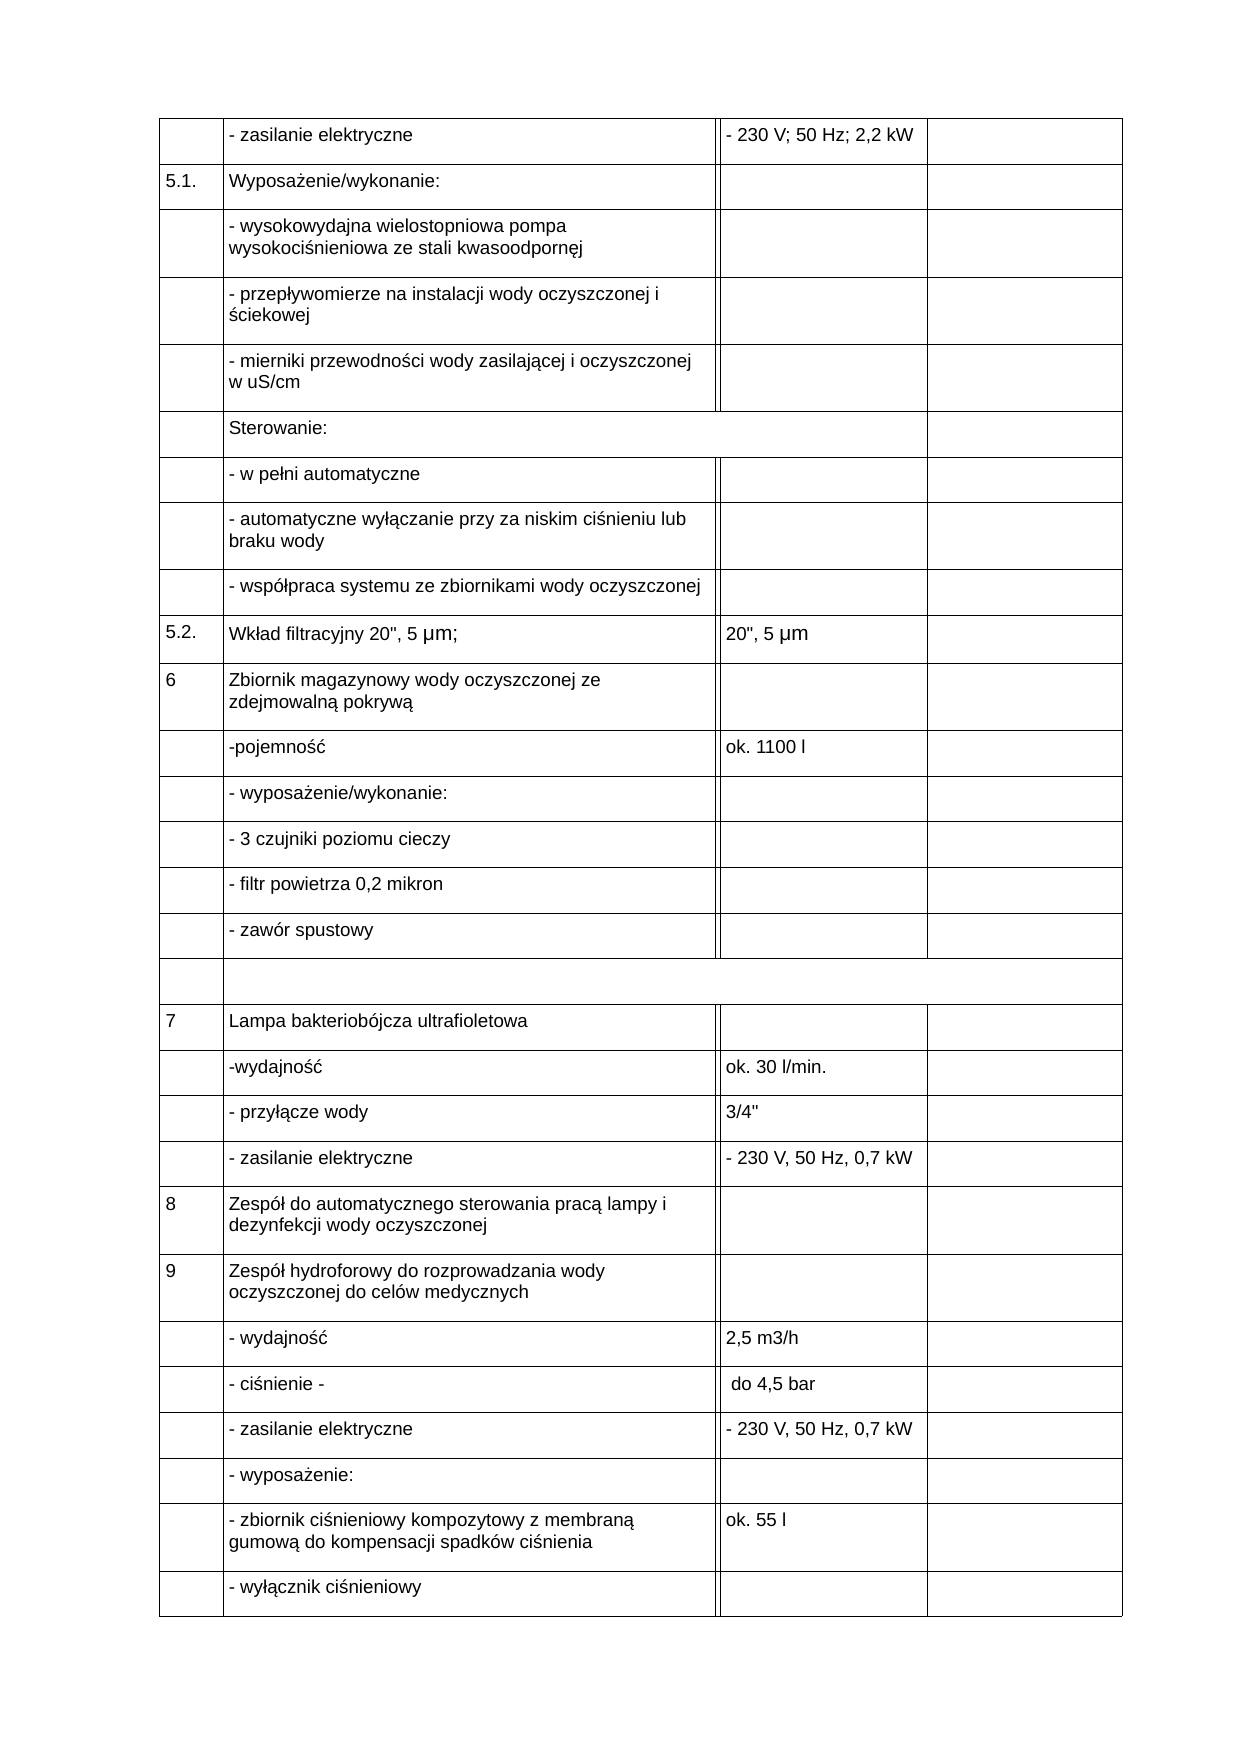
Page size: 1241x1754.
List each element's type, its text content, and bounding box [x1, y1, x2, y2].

table_cell [928, 1051, 1122, 1095]
table_cell [716, 345, 720, 411]
table_cell [721, 503, 927, 569]
table_cell [160, 914, 223, 958]
table_cell [721, 1187, 927, 1254]
table_cell [160, 822, 223, 867]
table_cell [928, 503, 1122, 569]
table_cell [928, 119, 1122, 164]
table_cell [716, 1051, 720, 1095]
table_cell ok. 55 l [721, 1504, 927, 1571]
table_cell [160, 345, 223, 411]
table_cell - filtr powietrza 0,2 mikron [224, 868, 715, 913]
table_cell [160, 210, 223, 277]
table_cell [928, 777, 1122, 821]
table_cell [716, 777, 720, 821]
table_cell [928, 1096, 1122, 1141]
table_cell [928, 1459, 1122, 1503]
table_cell [160, 1459, 223, 1503]
table_cell [928, 1322, 1122, 1366]
table_cell Wyposażenie/wykonanie: [224, 165, 715, 209]
table_cell - przyłącze wody [224, 1096, 715, 1141]
table_cell [716, 119, 720, 164]
table_cell [716, 1322, 720, 1366]
table_cell [721, 210, 927, 277]
table_cell - wysokowydajna wielostopniowa pompa wysokociśnieniowa ze stali kwasoodpornęj [224, 210, 715, 277]
table_cell Sterowanie: [224, 412, 927, 457]
table_cell [721, 278, 927, 344]
table_cell 5.2. [160, 616, 223, 663]
table_cell [160, 777, 223, 821]
table_cell [160, 412, 223, 457]
table_cell 5.1. [160, 165, 223, 209]
table_cell ok. 30 l/min. [721, 1051, 927, 1095]
table_cell [928, 412, 1122, 457]
table_cell - automatyczne wyłączanie przy za niskim ciśnieniu lub braku wody [224, 503, 715, 569]
table_cell [721, 570, 927, 615]
table_cell [716, 570, 720, 615]
table_cell [716, 616, 720, 663]
table_cell [721, 1005, 927, 1049]
table_cell - zbiornik ciśnieniowy kompozytowy z membraną gumową do kompensacji spadków ciśnienia [224, 1504, 715, 1571]
table_cell [928, 868, 1122, 913]
table_cell - zasilanie elektryczne [224, 1142, 715, 1186]
table_cell [160, 1142, 223, 1186]
table_cell [160, 1413, 223, 1458]
table_cell - przepływomierze na instalacji wody oczyszczonej i ściekowej [224, 278, 715, 344]
table_cell Lampa bakteriobójcza ultrafioletowa [224, 1005, 715, 1049]
table_cell Zespół hydroforowy do rozprowadzania wody oczyszczonej do celów medycznych [224, 1255, 715, 1321]
table_cell [716, 1255, 720, 1321]
table_cell [928, 664, 1122, 730]
table_cell ok. 1100 l [721, 731, 927, 776]
table_cell [928, 278, 1122, 344]
table_cell - 230 V, 50 Hz, 0,7 kW [721, 1413, 927, 1458]
table_cell [160, 1322, 223, 1366]
table_cell [928, 731, 1122, 776]
table_cell 7 [160, 1005, 223, 1049]
table_cell [928, 345, 1122, 411]
table_cell [224, 959, 1122, 1004]
table_cell [160, 868, 223, 913]
table_cell [716, 868, 720, 913]
table_cell 20", 5 μm [721, 616, 927, 663]
table_cell [160, 503, 223, 569]
table_cell [928, 1413, 1122, 1458]
table_cell [928, 1187, 1122, 1254]
table_cell [721, 1255, 927, 1321]
table_cell [716, 1572, 720, 1616]
table_cell [716, 1367, 720, 1412]
table_cell [160, 1504, 223, 1571]
table_cell [928, 1255, 1122, 1321]
table_cell [928, 616, 1122, 663]
table_cell [721, 1572, 927, 1616]
table_cell [928, 570, 1122, 615]
table_cell [716, 278, 720, 344]
table_cell [716, 664, 720, 730]
table_cell [716, 1096, 720, 1141]
table_cell [716, 914, 720, 958]
table_cell [928, 1005, 1122, 1049]
table_cell [928, 458, 1122, 502]
table_cell [160, 458, 223, 502]
table_cell [928, 1504, 1122, 1571]
table_cell - 230 V; 50 Hz; 2,2 kW [721, 119, 927, 164]
table_cell Wkład filtracyjny 20", 5 μm; [224, 616, 715, 663]
table_cell [160, 1572, 223, 1616]
table_cell [716, 822, 720, 867]
table_cell [721, 345, 927, 411]
table_cell [928, 165, 1122, 209]
table_cell do 4,5 bar [721, 1367, 927, 1412]
table_cell [716, 458, 720, 502]
table_cell [928, 1367, 1122, 1412]
table_cell - 230 V, 50 Hz, 0,7 kW [721, 1142, 927, 1186]
table_cell - zasilanie elektryczne [224, 119, 715, 164]
table_cell [928, 1142, 1122, 1186]
table_cell [721, 868, 927, 913]
table_cell [928, 914, 1122, 958]
table_cell 6 [160, 664, 223, 730]
table_cell [721, 165, 927, 209]
table_cell - ciśnienie - [224, 1367, 715, 1412]
table_cell - wyposażenie/wykonanie: [224, 777, 715, 821]
table_cell - wydajność [224, 1322, 715, 1366]
table_cell [716, 1413, 720, 1458]
table_cell [160, 731, 223, 776]
table_cell 3/4" [721, 1096, 927, 1141]
table_cell -pojemność [224, 731, 715, 776]
table_cell [716, 1504, 720, 1571]
table_cell [160, 570, 223, 615]
table_cell [716, 1459, 720, 1503]
table_cell [721, 458, 927, 502]
table_cell - mierniki przewodności wody zasilającej i oczyszczonej w uS/cm [224, 345, 715, 411]
table_cell [716, 503, 720, 569]
table_cell [160, 1096, 223, 1141]
table_cell - zasilanie elektryczne [224, 1413, 715, 1458]
table_cell [716, 210, 720, 277]
table_cell Zbiornik magazynowy wody oczyszczonej ze zdejmowalną pokrywą [224, 664, 715, 730]
table_cell - 3 czujniki poziomu cieczy [224, 822, 715, 867]
table_cell [928, 822, 1122, 867]
table_cell [160, 959, 223, 1004]
table_cell [160, 278, 223, 344]
table_cell [716, 731, 720, 776]
table_cell 8 [160, 1187, 223, 1254]
table_cell [716, 1187, 720, 1254]
table_cell [721, 822, 927, 867]
table_cell [721, 777, 927, 821]
table_cell [928, 210, 1122, 277]
table_cell -wydajność [224, 1051, 715, 1095]
table_cell [928, 1572, 1122, 1616]
table_cell [160, 119, 223, 164]
table_cell - w pełni automatyczne [224, 458, 715, 502]
table_cell - współpraca systemu ze zbiornikami wody oczyszczonej [224, 570, 715, 615]
table_cell [721, 914, 927, 958]
table_cell 9 [160, 1255, 223, 1321]
table_cell [716, 1142, 720, 1186]
table_cell - zawór spustowy [224, 914, 715, 958]
table_cell [160, 1051, 223, 1095]
table_cell [160, 1367, 223, 1412]
table_cell [716, 165, 720, 209]
table_cell [721, 664, 927, 730]
table_cell Zespół do automatycznego sterowania pracą lampy i dezynfekcji wody oczyszczonej [224, 1187, 715, 1254]
table_cell [721, 1459, 927, 1503]
table_cell [716, 1005, 720, 1049]
table_cell 2,5 m3/h [721, 1322, 927, 1366]
table_cell - wyposażenie: [224, 1459, 715, 1503]
table_cell - wyłącznik ciśnieniowy [224, 1572, 715, 1616]
